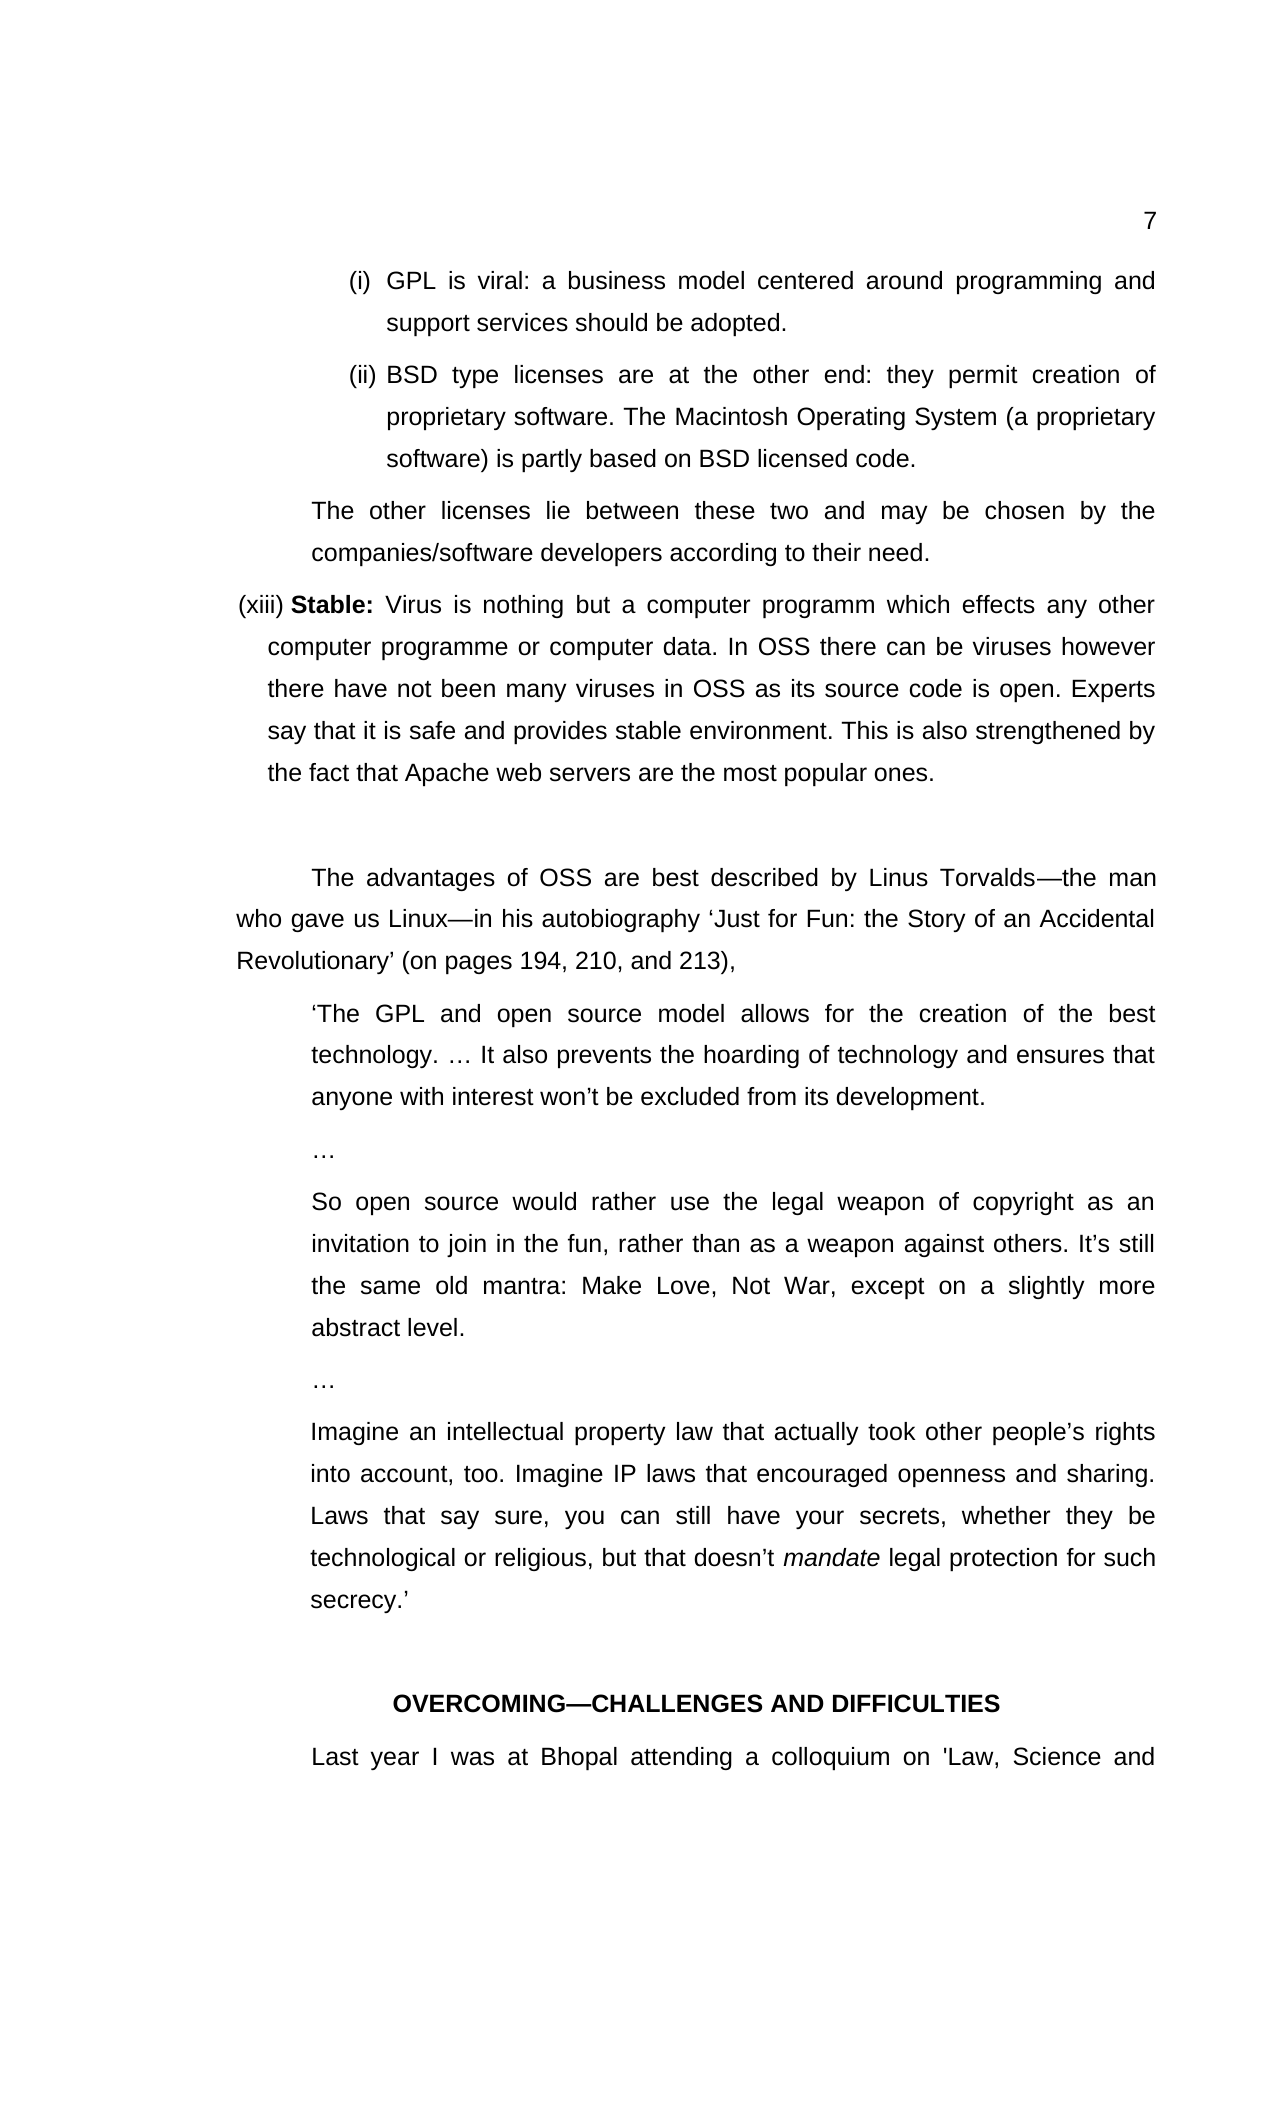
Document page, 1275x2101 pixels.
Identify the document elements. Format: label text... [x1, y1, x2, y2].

text ‘The GPL and open source model allows for the creation of the best technology. … It also prevents the hoarding of technology and ensures that anyone with interest won’t be excluded from its development. [311, 999, 1157, 1111]
text … [311, 1135, 1157, 1163]
text The other licenses lie between these two and may be chosen by the companies/software developers according to their need. [311, 497, 1157, 567]
text The advantages of OSS are best described by Linus Torvalds—the man who gave us Linux—in his autobiography ‘Just for Fun: the Story of an Accidental Revolutionary’ (on pages 194, 210, and 213), [236, 863, 1157, 975]
list GPL is viral: a business model centered around programming and support services should be adopted. [349, 267, 1157, 337]
list Stable: Virus is nothing but a computer programm which effects any other computer programme or computer data. In OSS there can be viruses however there have not been many viruses in OSS as its source code is open. Experts say that it is safe and provides stable environment. This is also strengthened by the fact that Apache web servers are the most popular ones. [238, 591, 1157, 787]
text … [311, 1366, 1157, 1393]
text Imagine an intellectual property law that actually took other people’s rights into account, too. Imagine IP laws that encouraged openness and sharing. Laws that say sure, you can still have your secrets, whether they be technological or religious, but that doesn’t mandate legal protection for such secrecy.’ [310, 1418, 1157, 1613]
text So open source would rather use the legal weapon of copyright as an invitation to join in the fun, rather than as a weapon against others. It’s still the same old mantra: Make Love, Not War, except on a slightly more abstract level. [311, 1188, 1157, 1341]
text OVERCOMING―CHALLENGES AND DIFFICULTIES [236, 1690, 1157, 1718]
text Last year I was at Bhopal attending a colloquium on 'Law, Science and [236, 1742, 1157, 1770]
list BSD type licenses are at the other end: they permit creation of proprietary software. The Macintosh Operating System (a proprietary software) is partly based on BSD licensed code. [349, 361, 1157, 473]
